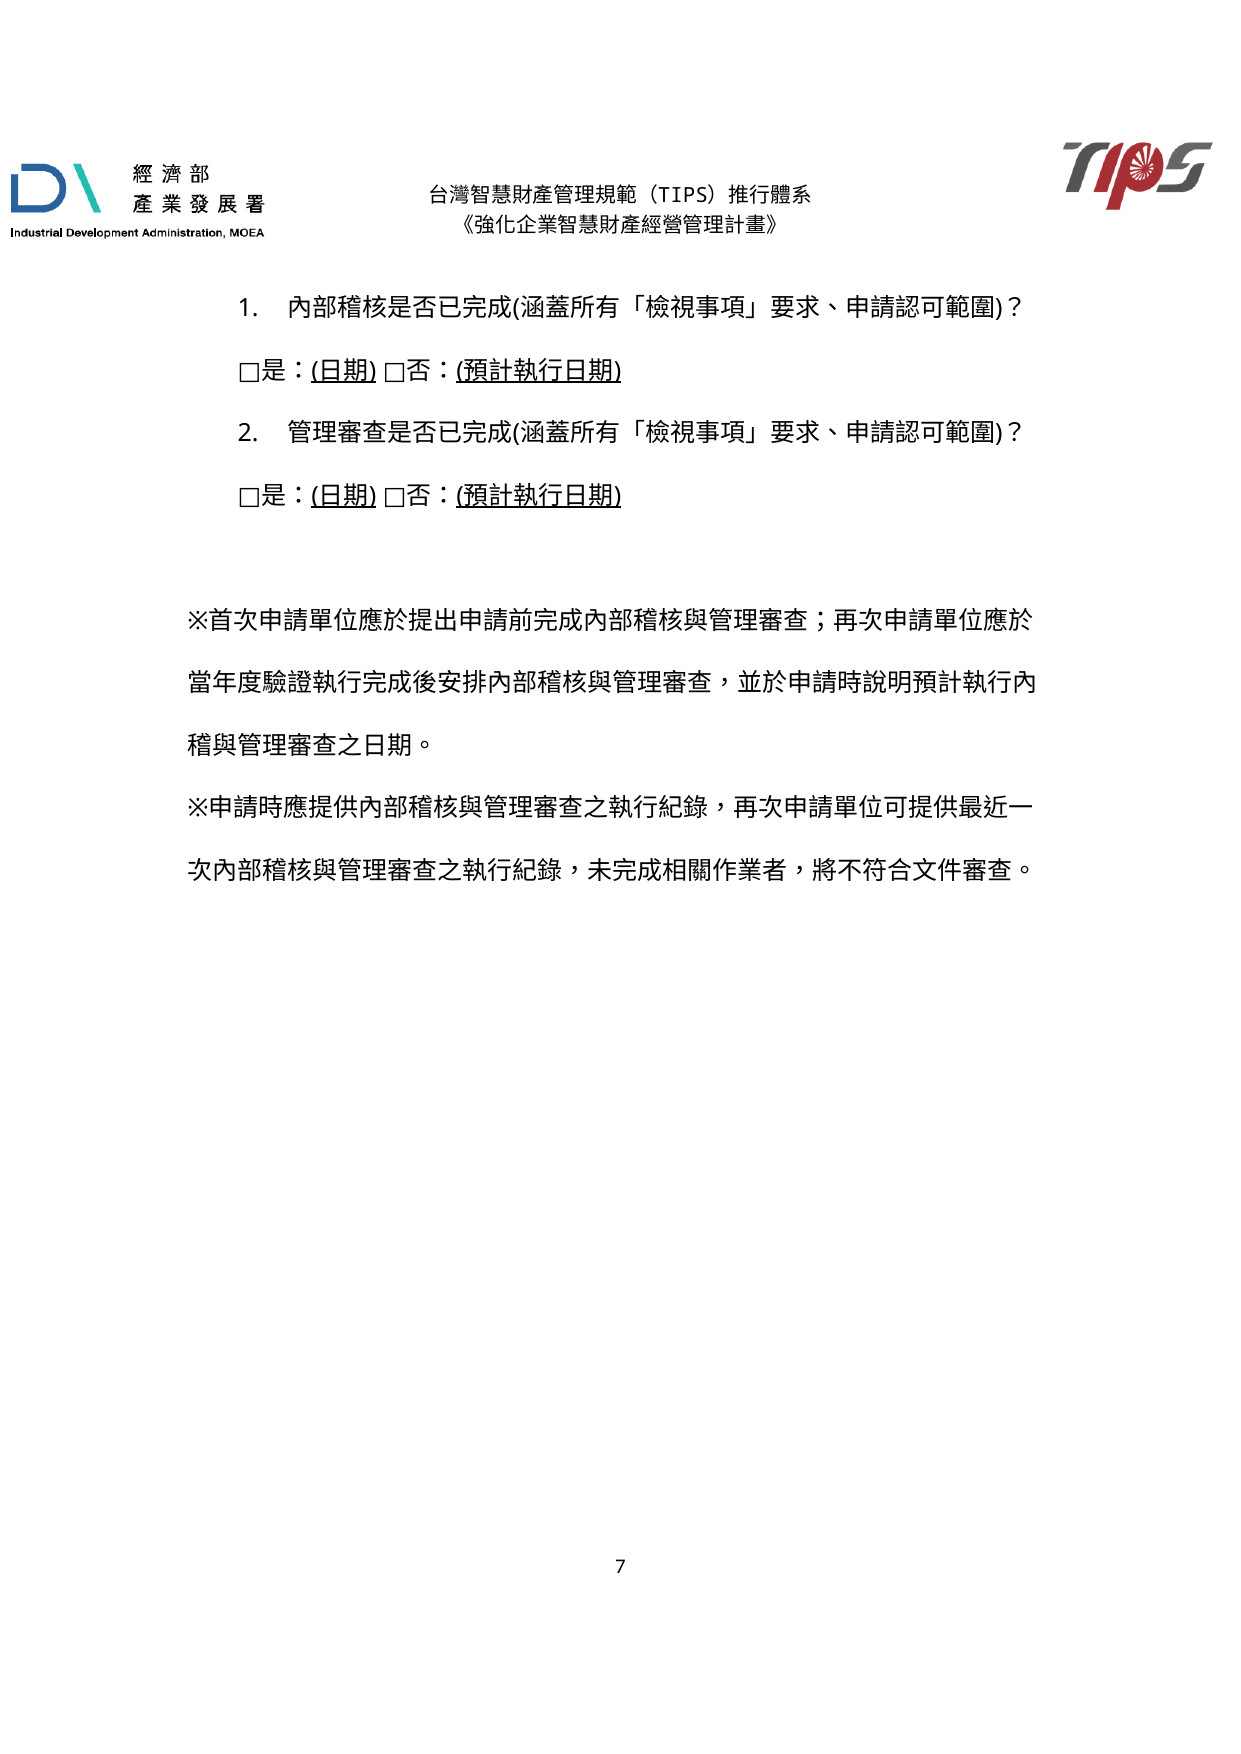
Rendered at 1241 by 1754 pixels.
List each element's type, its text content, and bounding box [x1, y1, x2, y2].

text ※首次申請單位應於提出申請前完成內部稽核與管理審查；再次申請單位應於當年度驗證執行完成後安排內部稽核與管理審查，並於申請時說明預計執行內稽與管理審查之日期。 [187, 577, 1053, 764]
text □是：(日期) □否：(預計執行日期) [237, 327, 1053, 389]
list 管理審查是否已完成(涵蓋所有「檢視事項」要求、申請認可範圍)？ [237, 389, 1053, 452]
list 內部稽核是否已完成(涵蓋所有「檢視事項」要求、申請認可範圍)？ [237, 264, 1053, 327]
text □是：(日期) □否：(預計執行日期) [237, 452, 1053, 514]
text ※申請時應提供內部稽核與管理審查之執行紀錄，再次申請單位可提供最近一次內部稽核與管理審查之執行紀錄，未完成相關作業者，將不符合文件審查。 [187, 764, 1053, 889]
